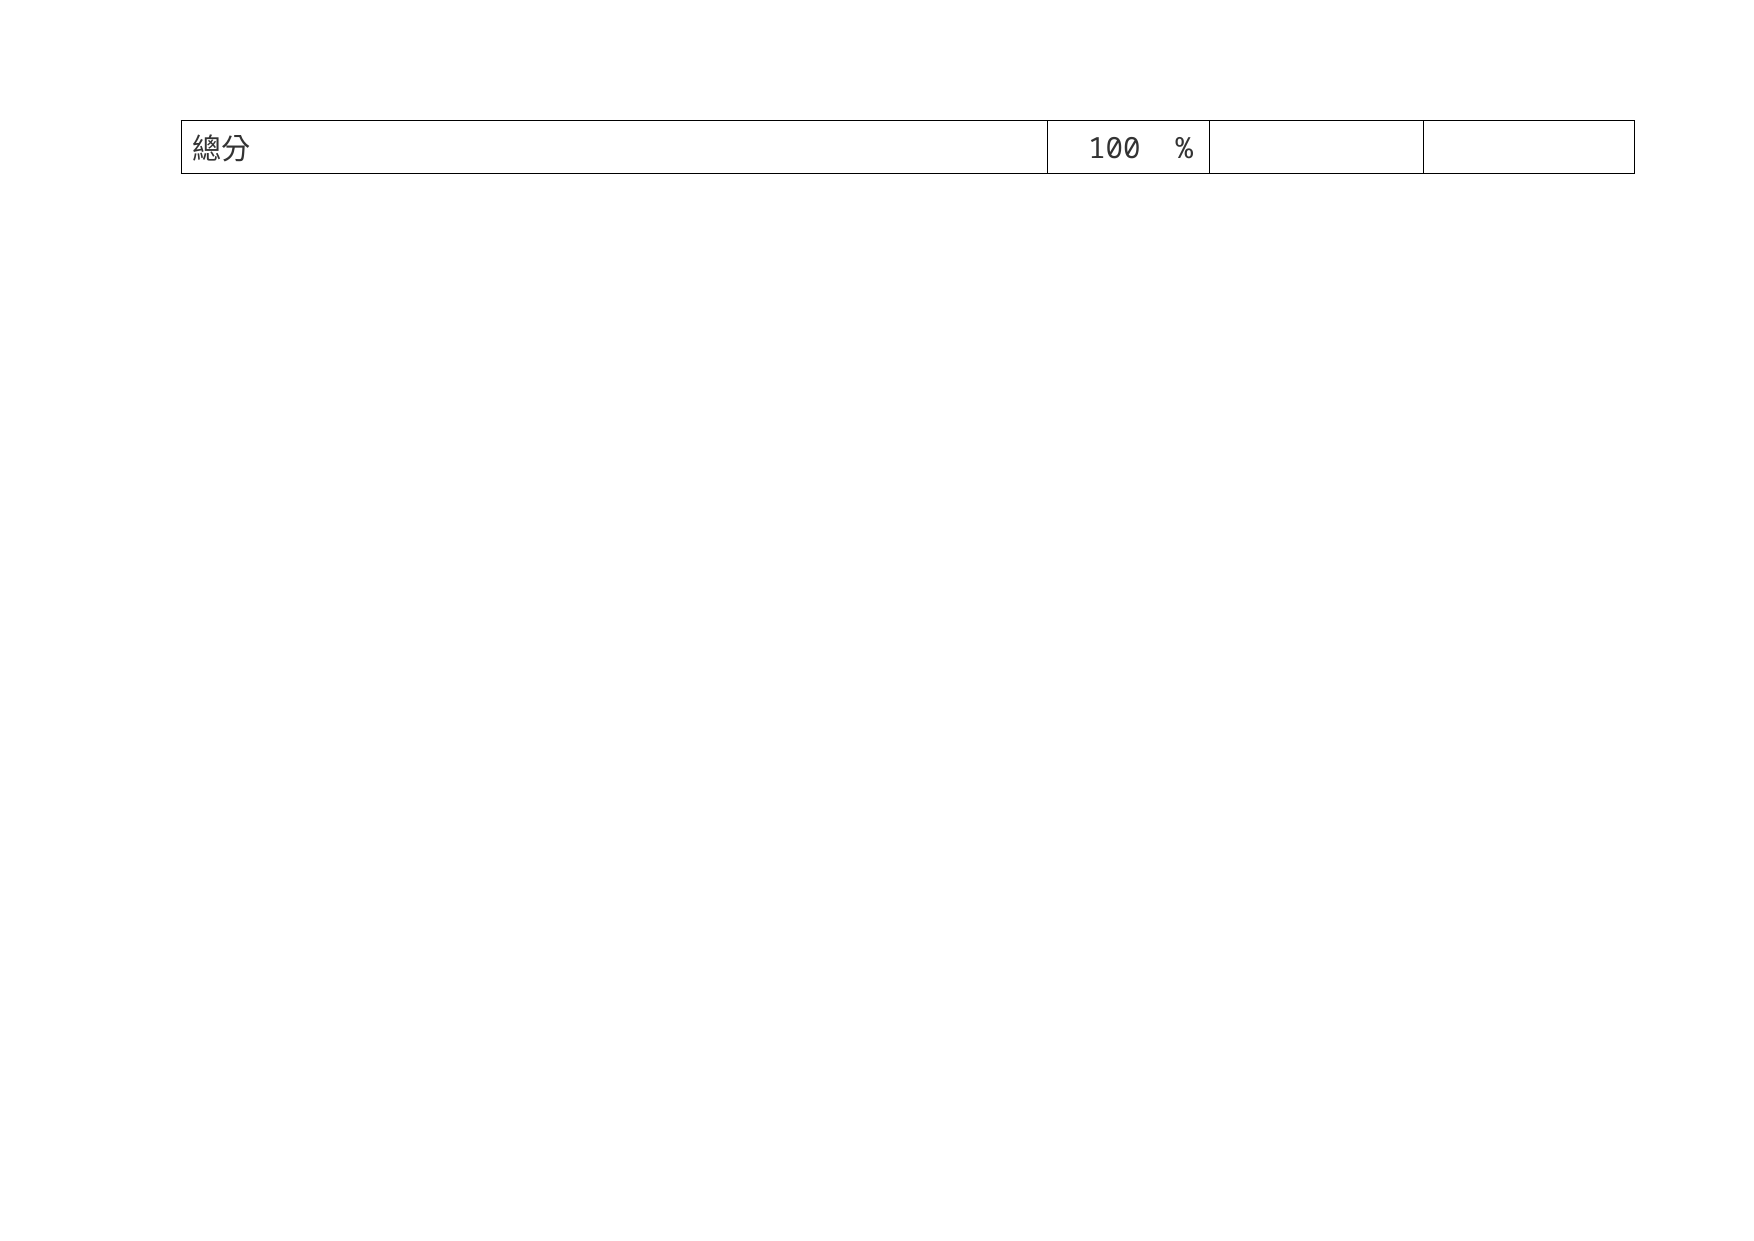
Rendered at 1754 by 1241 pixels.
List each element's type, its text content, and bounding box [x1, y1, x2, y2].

table_cell [1210, 121, 1423, 173]
table_cell 100 % [1048, 121, 1209, 173]
table_cell 總分 [182, 121, 1047, 173]
table_cell [1424, 121, 1634, 173]
